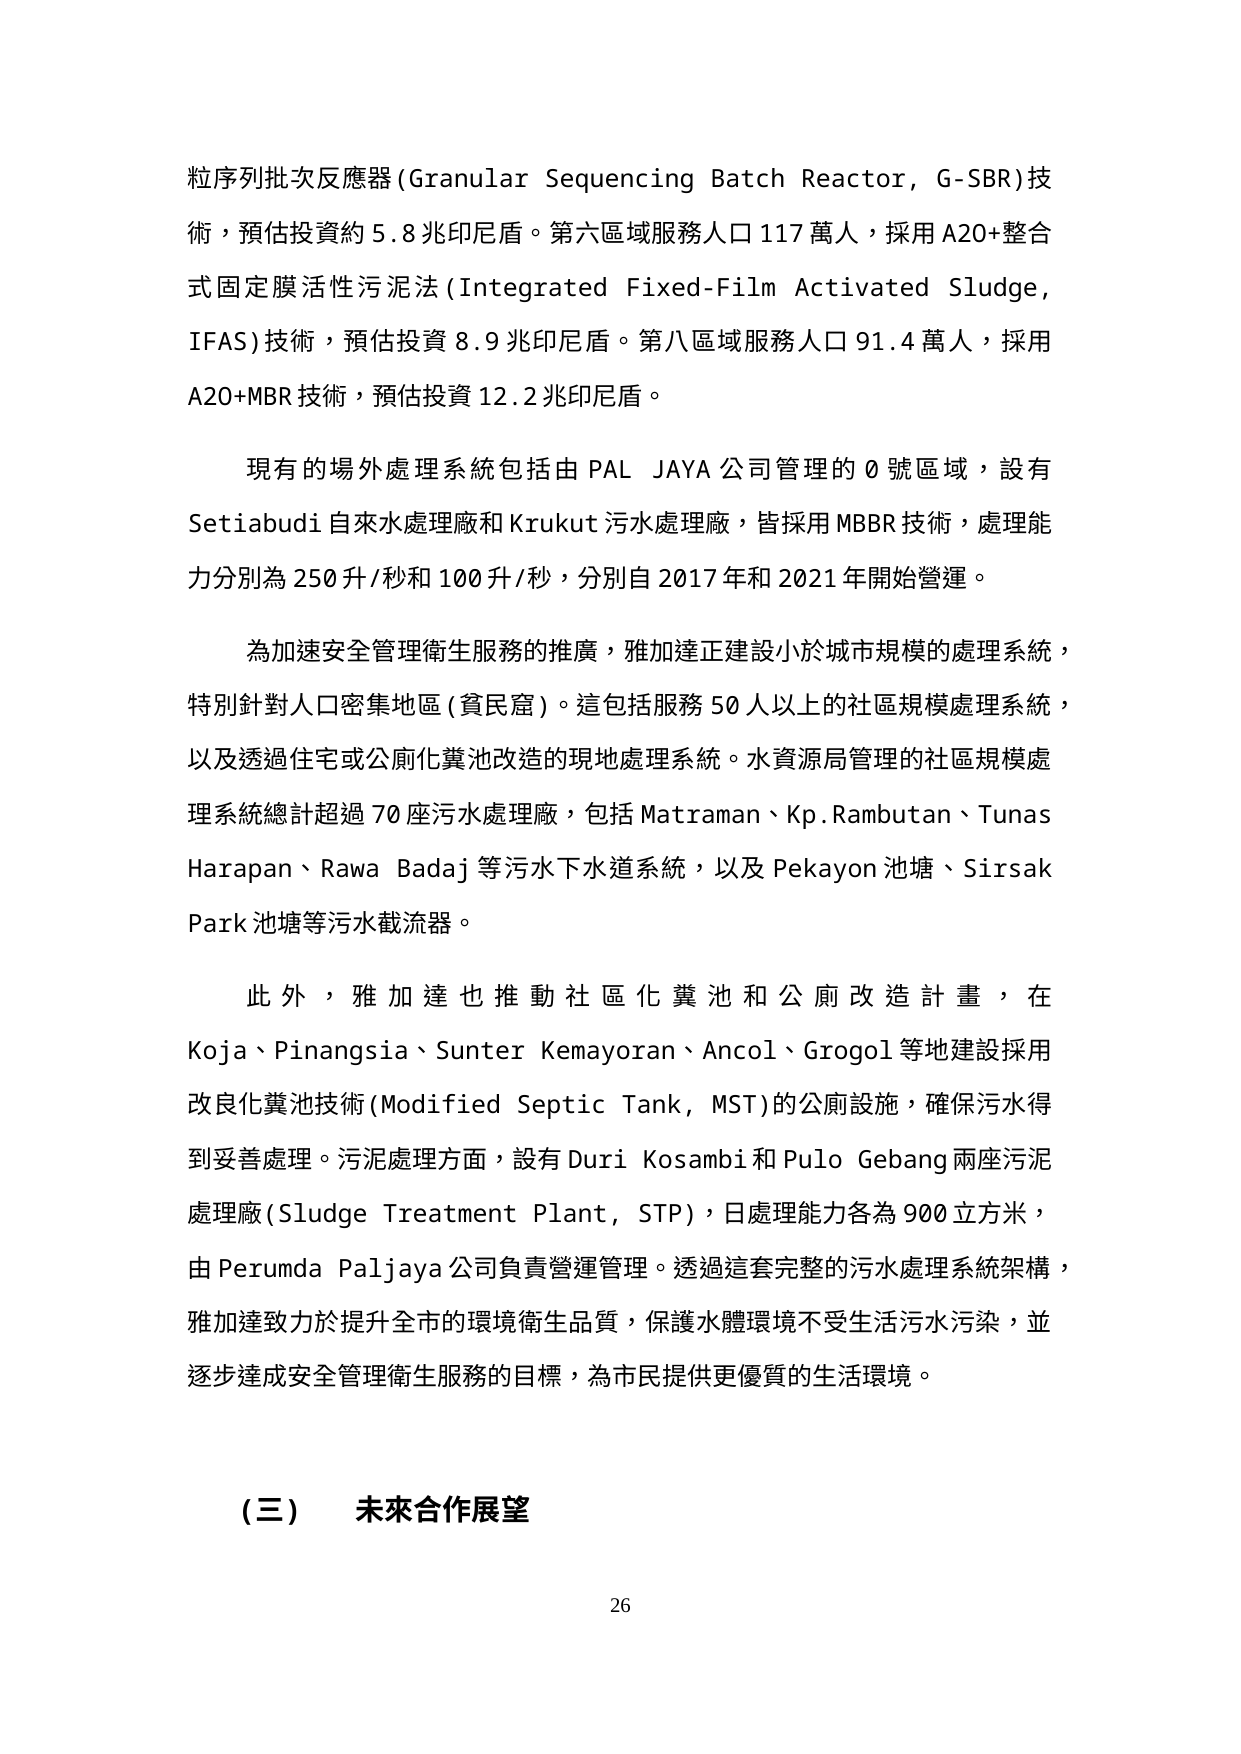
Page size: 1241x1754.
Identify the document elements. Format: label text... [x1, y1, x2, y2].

text 此外，雅加達也推動社區化糞池和公廁改造計畫，在Koja、Pinangsia、Sunter Kemayoran、Ancol、Grogol等地建設採用改良化糞池技術(Modified Septic Tank, MST)的公廁設施，確保污水得到妥善處理。污泥處理方面，設有Duri Kosambi和Pulo Gebang兩座污泥處理廠(Sludge Treatment Plant, STP)，日處理能力各為900立方米，由Perumda Paljaya公司負責營運管理。透過這套完整的污水處理系統架構，雅加達致力於提升全市的環境衛生品質，保護水體環境不受生活污水污染，並逐步達成安全管理衛生服務的目標，為市民提供更優質的生活環境。 [187, 976, 1053, 1393]
text 為加速安全管理衛生服務的推廣，雅加達正建設小於城市規模的處理系統，特別針對人口密集地區(貧民窟)。這包括服務50人以上的社區規模處理系統，以及透過住宅或公廁化糞池改造的現地處理系統。水資源局管理的社區規模處理系統總計超過70座污水處理廠，包括Matraman、Kp.Rambutan、Tunas Harapan、Rawa Badaj等污水下水道系統，以及Pekayon池塘、Sirsak Park池塘等污水截流器。 [187, 631, 1053, 939]
list 未來合作展望 [237, 1480, 1053, 1530]
text 粒序列批次反應器(Granular Sequencing Batch Reactor, G-SBR)技術，預估投資約5.8兆印尼盾。第六區域服務人口117萬人，採用A2O+整合式固定膜活性污泥法(Integrated Fixed-Film Activated Sludge, IFAS)技術，預估投資8.9兆印尼盾。第八區域服務人口91.4萬人，採用A2O+MBR技術，預估投資12.2兆印尼盾。 [187, 159, 1053, 412]
text 現有的場外處理系統包括由PAL JAYA公司管理的0號區域，設有Setiabudi自來水處理廠和Krukut污水處理廠，皆採用MBBR技術，處理能力分別為250升/秒和100升/秒，分別自2017年和2021年開始營運。 [187, 449, 1053, 594]
